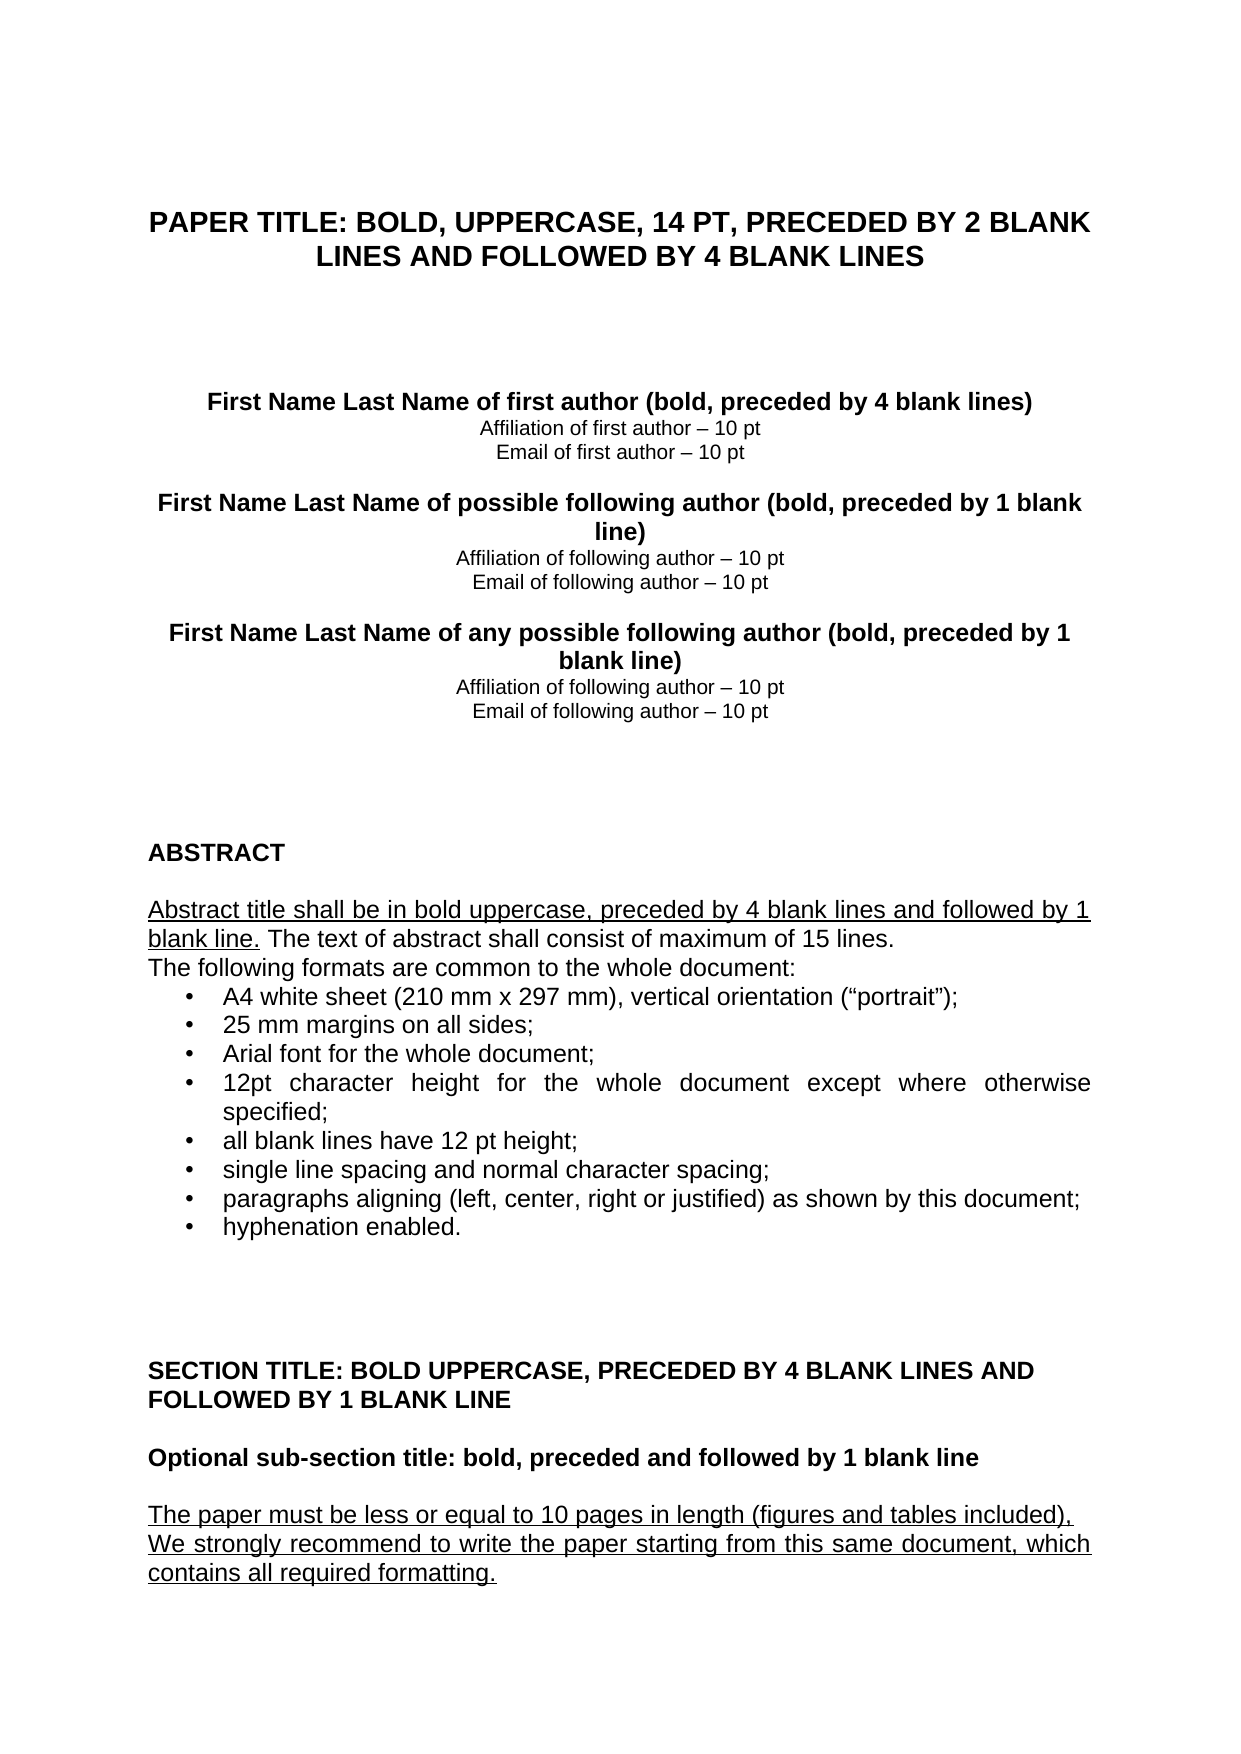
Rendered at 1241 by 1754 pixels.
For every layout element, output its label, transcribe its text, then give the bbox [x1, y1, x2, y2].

list Arial font for the whole document; [185, 1039, 1092, 1068]
text First Name Last Name of first author (bold, preceded by 4 blank lines) [148, 387, 1092, 416]
text Email of following author – 10 pt [148, 699, 1092, 723]
text Email of first author – 10 pt [148, 440, 1092, 464]
list single line spacing and normal character spacing; [185, 1155, 1092, 1183]
text contains all required formatting. [148, 1555, 1092, 1586]
title section title: bold uppercase, preceded by 4 blank lines and followed by 1 blank line [148, 1356, 1092, 1414]
list 12pt character height for the whole document except where otherwise specified; [185, 1068, 1092, 1126]
text Affiliation of following author – 10 pt [148, 675, 1092, 699]
list hyphenation enabled. [185, 1212, 1092, 1241]
text The following formats are common to the whole document: [148, 953, 1092, 982]
text We strongly recommend to write the paper starting from this same document, which [148, 1529, 1092, 1554]
text First Name Last Name of possible following author (bold, preceded by 1 blank line) [148, 488, 1092, 546]
list 25 mm margins on all sides; [185, 1011, 1092, 1039]
list paragraphs aligning (left, center, right or justified) as shown by this document; [185, 1183, 1092, 1212]
text First Name Last Name of any possible following author (bold, preceded by 1 blank line) [148, 617, 1092, 675]
list A4 white sheet (210 mm x 297 mm), vertical orientation (“portrait”); [185, 982, 1092, 1011]
text Affiliation of first author – 10 pt [148, 416, 1092, 440]
text Abstract title shall be in bold uppercase, preceded by 4 blank lines and followed by 1 blank line. The text of abstract shall consist of maximum of 15 lines. [148, 895, 1092, 953]
title Optional sub-section title: bold, preceded and followed by 1 blank line [148, 1442, 1092, 1471]
text Email of following author – 10 pt [148, 569, 1092, 593]
text The paper must be less or equal to 10 pages in length (figures and tables included), [148, 1500, 1092, 1529]
list all blank lines have 12 pt height; [185, 1126, 1092, 1155]
title ABSTRACT [148, 838, 1092, 867]
title Paper title: bold, UPPERCASE, 14 pt, preceded by 2 blank lines and followed by 4 blank lines [148, 205, 1092, 272]
text Affiliation of following author – 10 pt [148, 546, 1092, 569]
